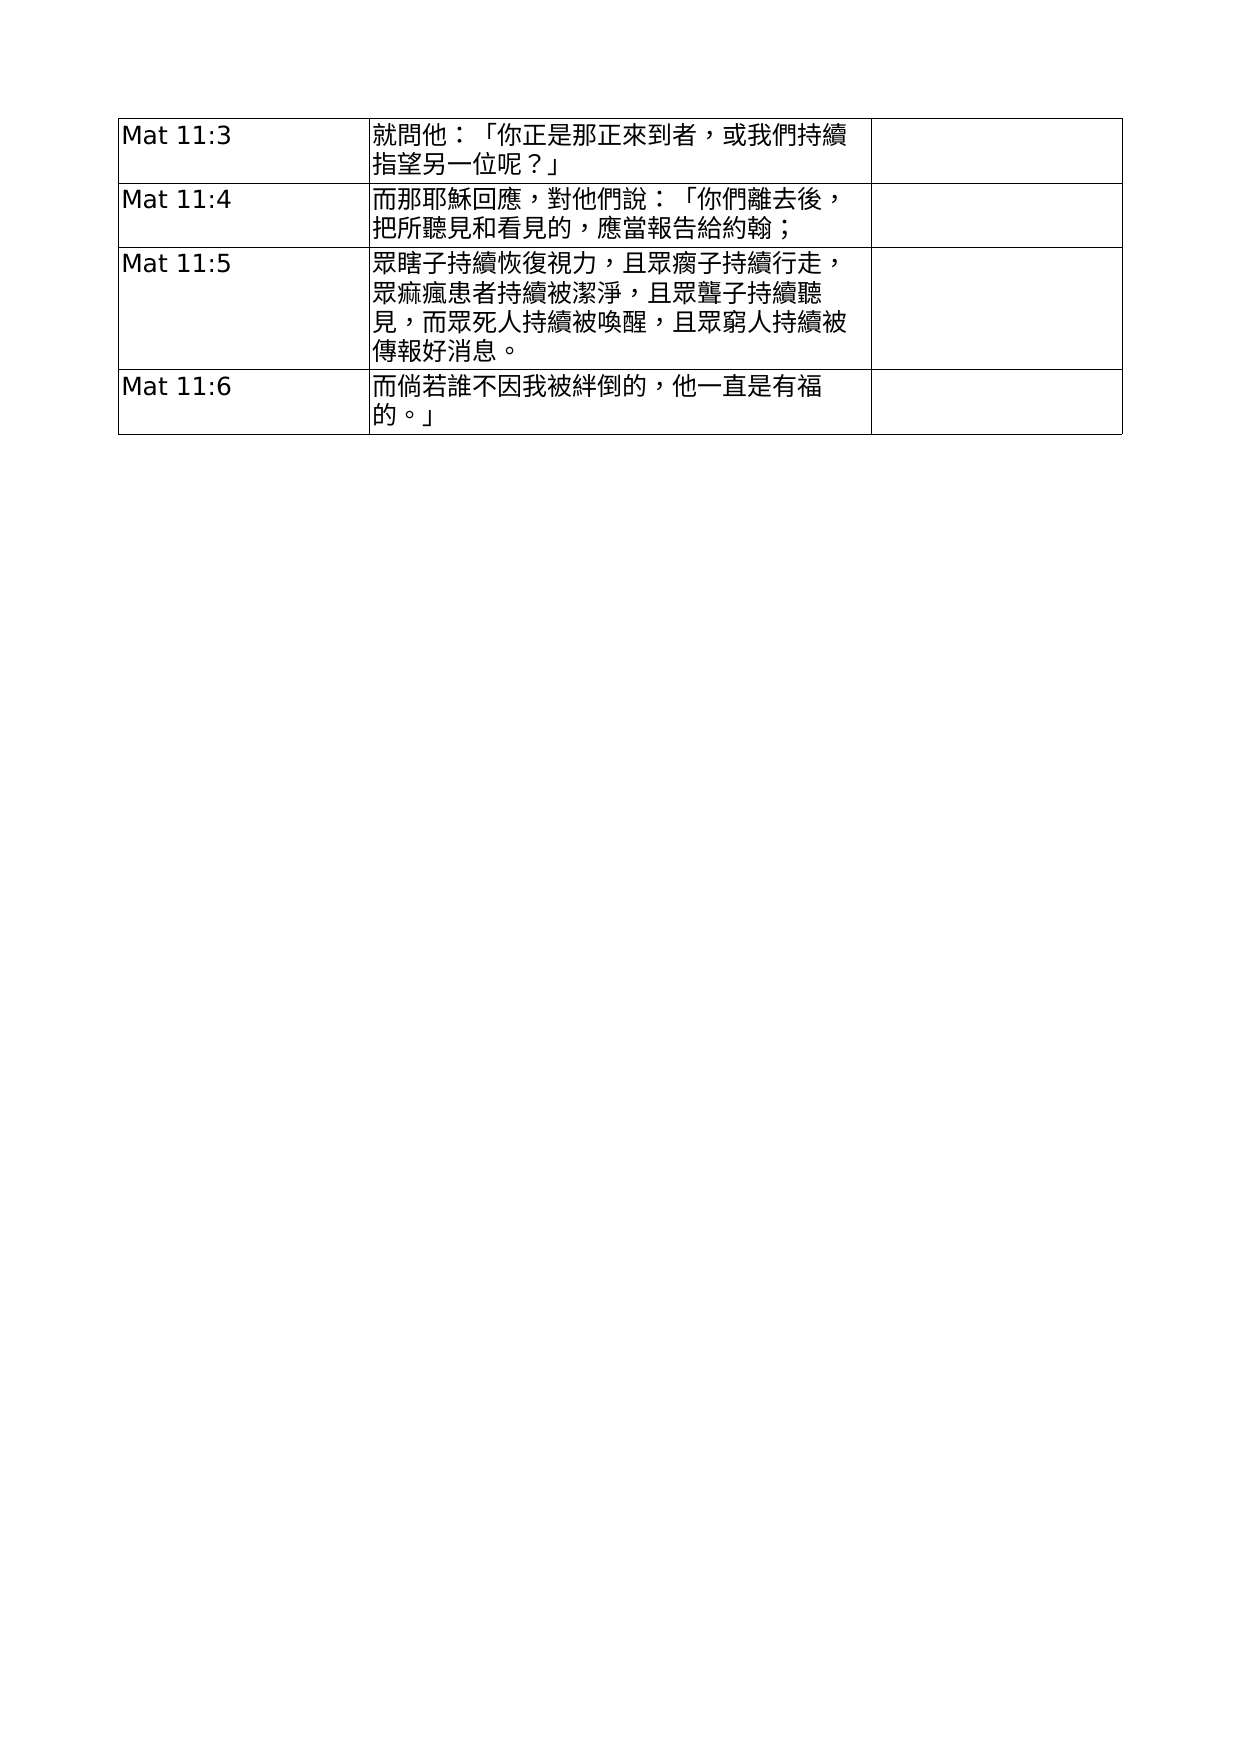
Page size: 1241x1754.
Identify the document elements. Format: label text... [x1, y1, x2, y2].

table_cell Mat 11:6 [119, 370, 369, 433]
table_cell [872, 119, 1122, 182]
table_cell 而倘若誰不因我被絆倒的，他一直是有福的。」 [370, 370, 871, 433]
table_cell Mat 11:3 [119, 119, 369, 182]
table_cell 眾瞎子持續恢復視力，且眾瘸子持續行走，眾痲瘋患者持續被潔淨，且眾聾子持續聽見，而眾死人持續被喚醒，且眾窮人持續被傳報好消息。 [370, 248, 871, 369]
table_cell Mat 11:5 [119, 248, 369, 369]
table_cell [872, 248, 1122, 369]
table_cell Mat 11:4 [119, 184, 369, 247]
table_cell 就問他：「你正是那正來到者，或我們持續指望另一位呢？」 [370, 119, 871, 182]
table_cell [872, 370, 1122, 433]
table_cell [872, 184, 1122, 247]
table_cell 而那耶穌回應，對他們說：「你們離去後，把所聽見和看見的，應當報告給約翰； [370, 184, 871, 247]
